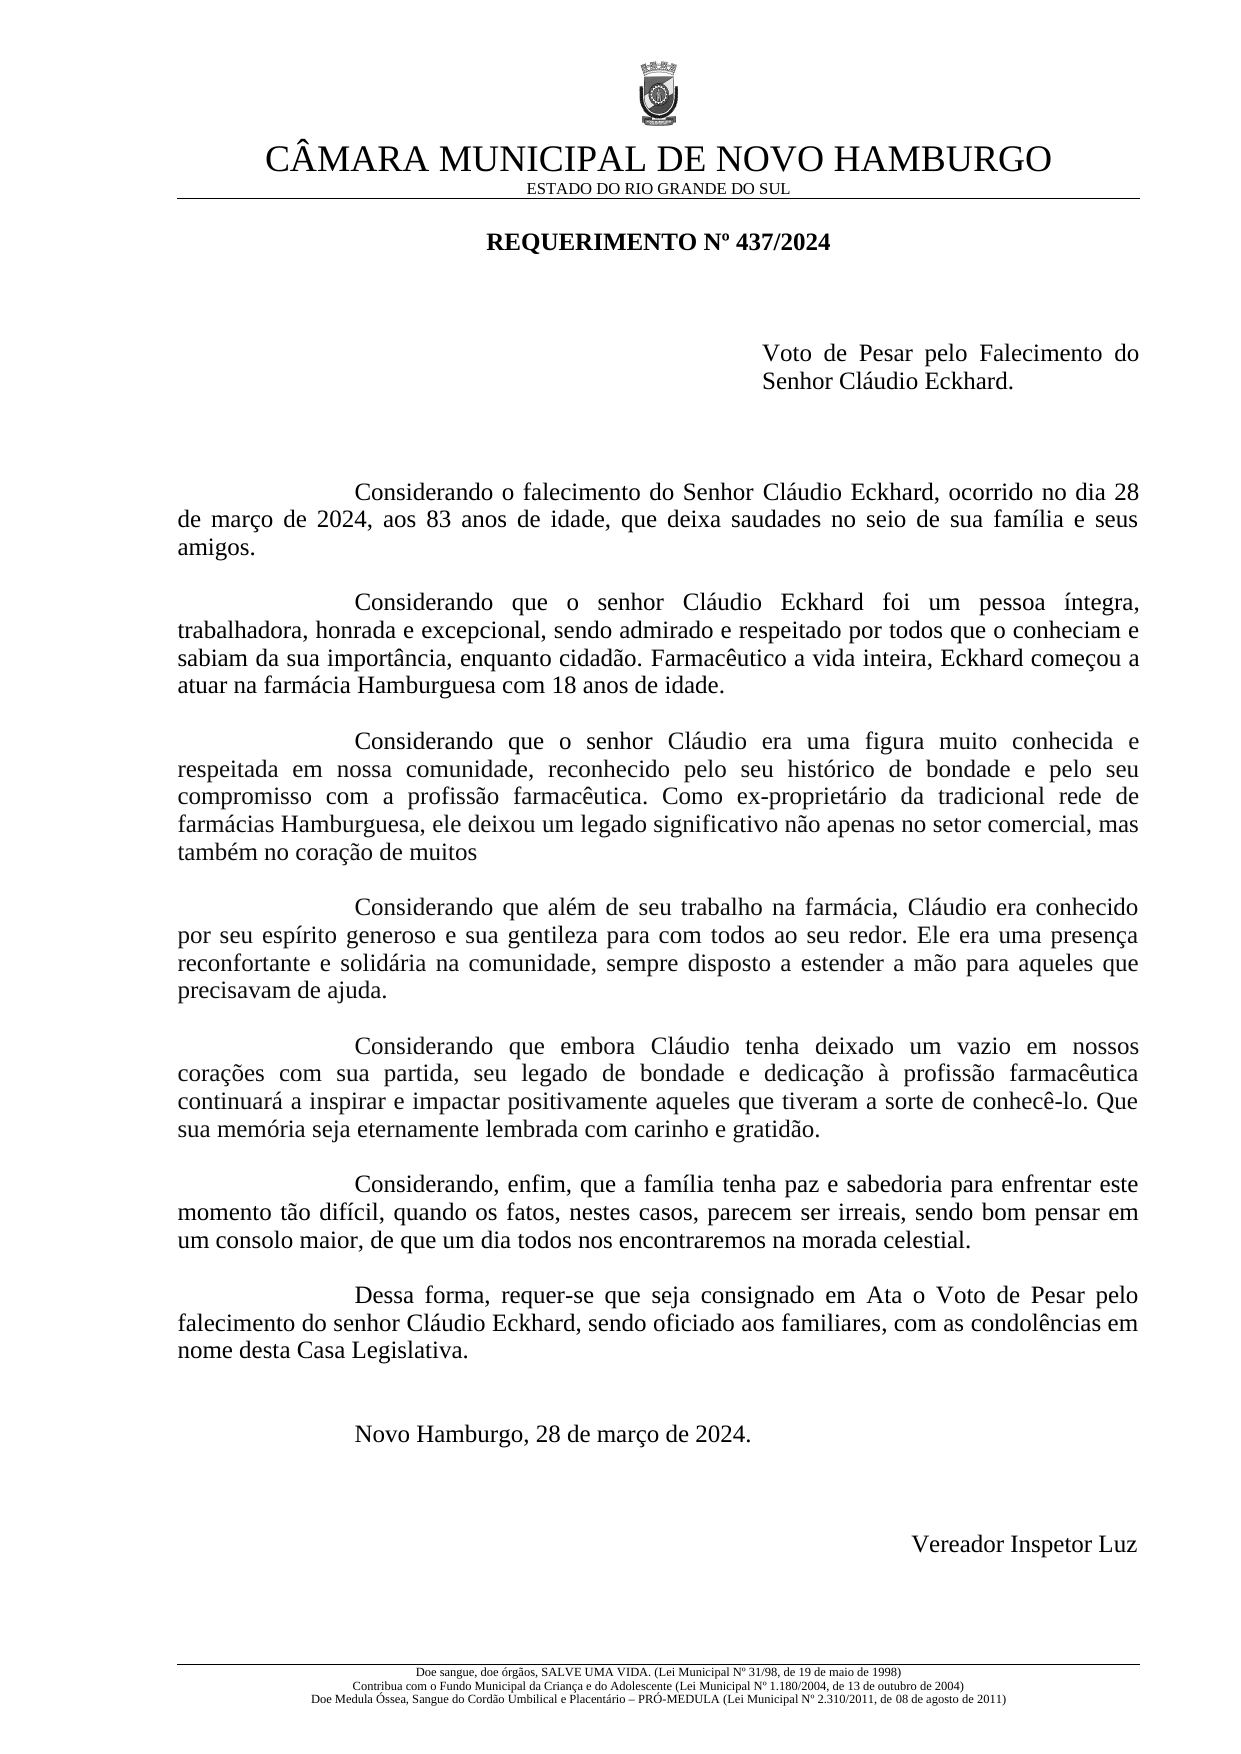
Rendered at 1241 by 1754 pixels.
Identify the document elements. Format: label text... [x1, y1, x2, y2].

text Considerando que embora Cláudio tenha deixado um vazio em nossos corações com sua partida, seu legado de bondade e dedicação à profissão farmacêutica continuará a inspirar e impactar positivamente aqueles que tiveram a sorte de conhecê-lo. Que sua memória seja eternamente lembrada com carinho e gratidão. [177, 1032, 1140, 1143]
text Considerando, enfim, que a família tenha paz e sabedoria para enfrentar este momento tão difícil, quando os fatos, nestes casos, parecem ser irreais, sendo bom pensar em um consolo maior, de que um dia todos nos encontraremos na morada celestial. [177, 1170, 1140, 1253]
text REQUERIMENTO Nº 437/2024 [177, 228, 1140, 256]
text Considerando que o senhor Cláudio era uma figura muito conhecida e respeitada em nossa comunidade, reconhecido pelo seu histórico de bondade e pelo seu compromisso com a profissão farmacêutica. Como ex-proprietário da tradicional rede de farmácias Hamburguesa, ele deixou um legado significativo não apenas no setor comercial, mas também no coração de muitos [177, 727, 1140, 866]
text Considerando que além de seu trabalho na farmácia, Cláudio era conhecido por seu espírito generoso e sua gentileza para com todos ao seu redor. Ele era uma presença reconfortante e solidária na comunidade, sempre disposto a estender a mão para aqueles que precisavam de ajuda. [177, 893, 1140, 1004]
text Vereador Inspetor Luz [177, 1531, 1140, 1558]
text Dessa forma, requer-se que seja consignado em Ata o Voto de Pesar pelo falecimento do senhor Cláudio Eckhard, sendo oficiado aos familiares, com as condolências em nome desta Casa Legislativa. [177, 1281, 1140, 1364]
text Novo Hamburgo, 28 de março de 2024. [177, 1420, 1140, 1447]
text Considerando que o senhor Cláudio Eckhard foi um pessoa íntegra, trabalhadora, honrada e excepcional, sendo admirado e respeitado por todos que o conheciam e sabiam da sua importância, enquanto cidadão. Farmacêutico a vida inteira, Eckhard começou a atuar na farmácia Hamburguesa com 18 anos de idade. [177, 588, 1140, 699]
text Voto de Pesar pelo Falecimento do Senhor Cláudio Eckhard. [762, 339, 1140, 394]
text Considerando o falecimento do Senhor Cláudio Eckhard, ocorrido no dia 28 de março de 2024, aos 83 anos de idade, que deixa saudades no seio de sua família e seus amigos. [177, 478, 1140, 561]
